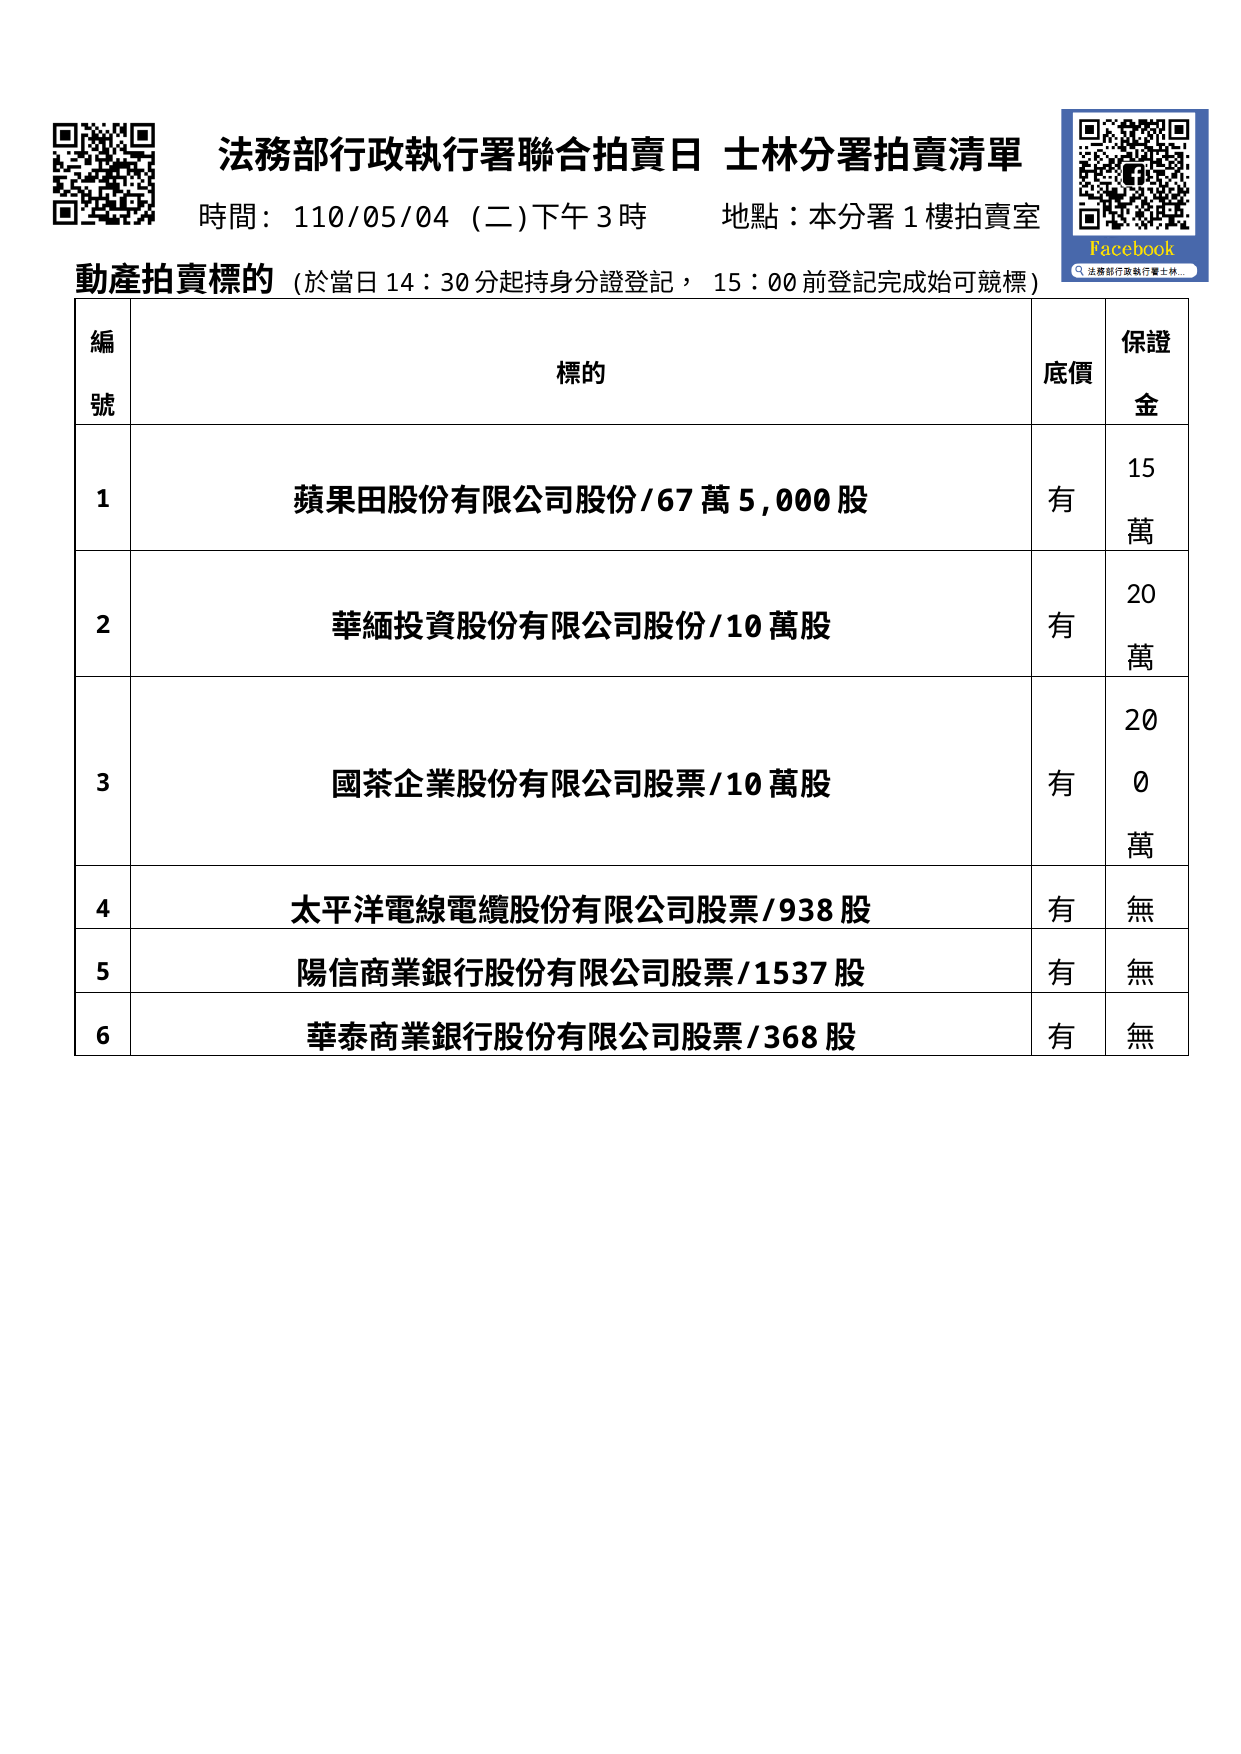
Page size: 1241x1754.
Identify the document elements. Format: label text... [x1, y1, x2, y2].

table_cell 無 [1106, 866, 1188, 928]
table_cell 國茶企業股份有限公司股票/10萬股 [131, 677, 1031, 865]
table_cell 1 [76, 425, 130, 550]
table_header 標的 [131, 299, 1031, 424]
table_cell 無 [1106, 993, 1188, 1055]
table_cell 有 [1032, 993, 1105, 1055]
table_cell 有 [1032, 677, 1105, 865]
table_cell 2 [76, 551, 130, 676]
table_cell 無 [1106, 929, 1188, 992]
table_cell 太平洋電線電纜股份有限公司股票/938股 [131, 866, 1031, 928]
table_cell 有 [1032, 425, 1105, 550]
table_cell 華緬投資股份有限公司股份/10萬股 [131, 551, 1031, 676]
text 動產拍賣標的 (於當日14：30分起持身分證登記， 15：00前登記完成始可競標) [75, 236, 1165, 298]
table_cell 蘋果田股份有限公司股份/67萬5,000股 [131, 425, 1031, 550]
text 法務部行政執行署聯合拍賣日 士林分署拍賣清單 [169, 111, 1061, 173]
table_cell 200萬 [1106, 677, 1188, 865]
table_cell 20萬 [1106, 551, 1188, 676]
table_cell 陽信商業銀行股份有限公司股票/1537股 [131, 929, 1031, 992]
table_cell 華泰商業銀行股份有限公司股票/368股 [131, 993, 1031, 1055]
table_cell 有 [1032, 551, 1105, 676]
text 時間: 110/05/04 (二)下午3時 地點：本分署1樓拍賣室 [169, 173, 1061, 236]
table_cell 6 [76, 993, 130, 1055]
table_header 保證金 [1106, 299, 1188, 424]
table_cell 5 [76, 929, 130, 992]
table_header 編號 [76, 299, 130, 424]
table_cell 3 [76, 677, 130, 865]
table_cell 15萬 [1106, 425, 1188, 550]
table_cell 有 [1032, 866, 1105, 928]
table_cell 有 [1032, 929, 1105, 992]
table_cell 4 [76, 866, 130, 928]
table_header 底價 [1032, 299, 1105, 424]
